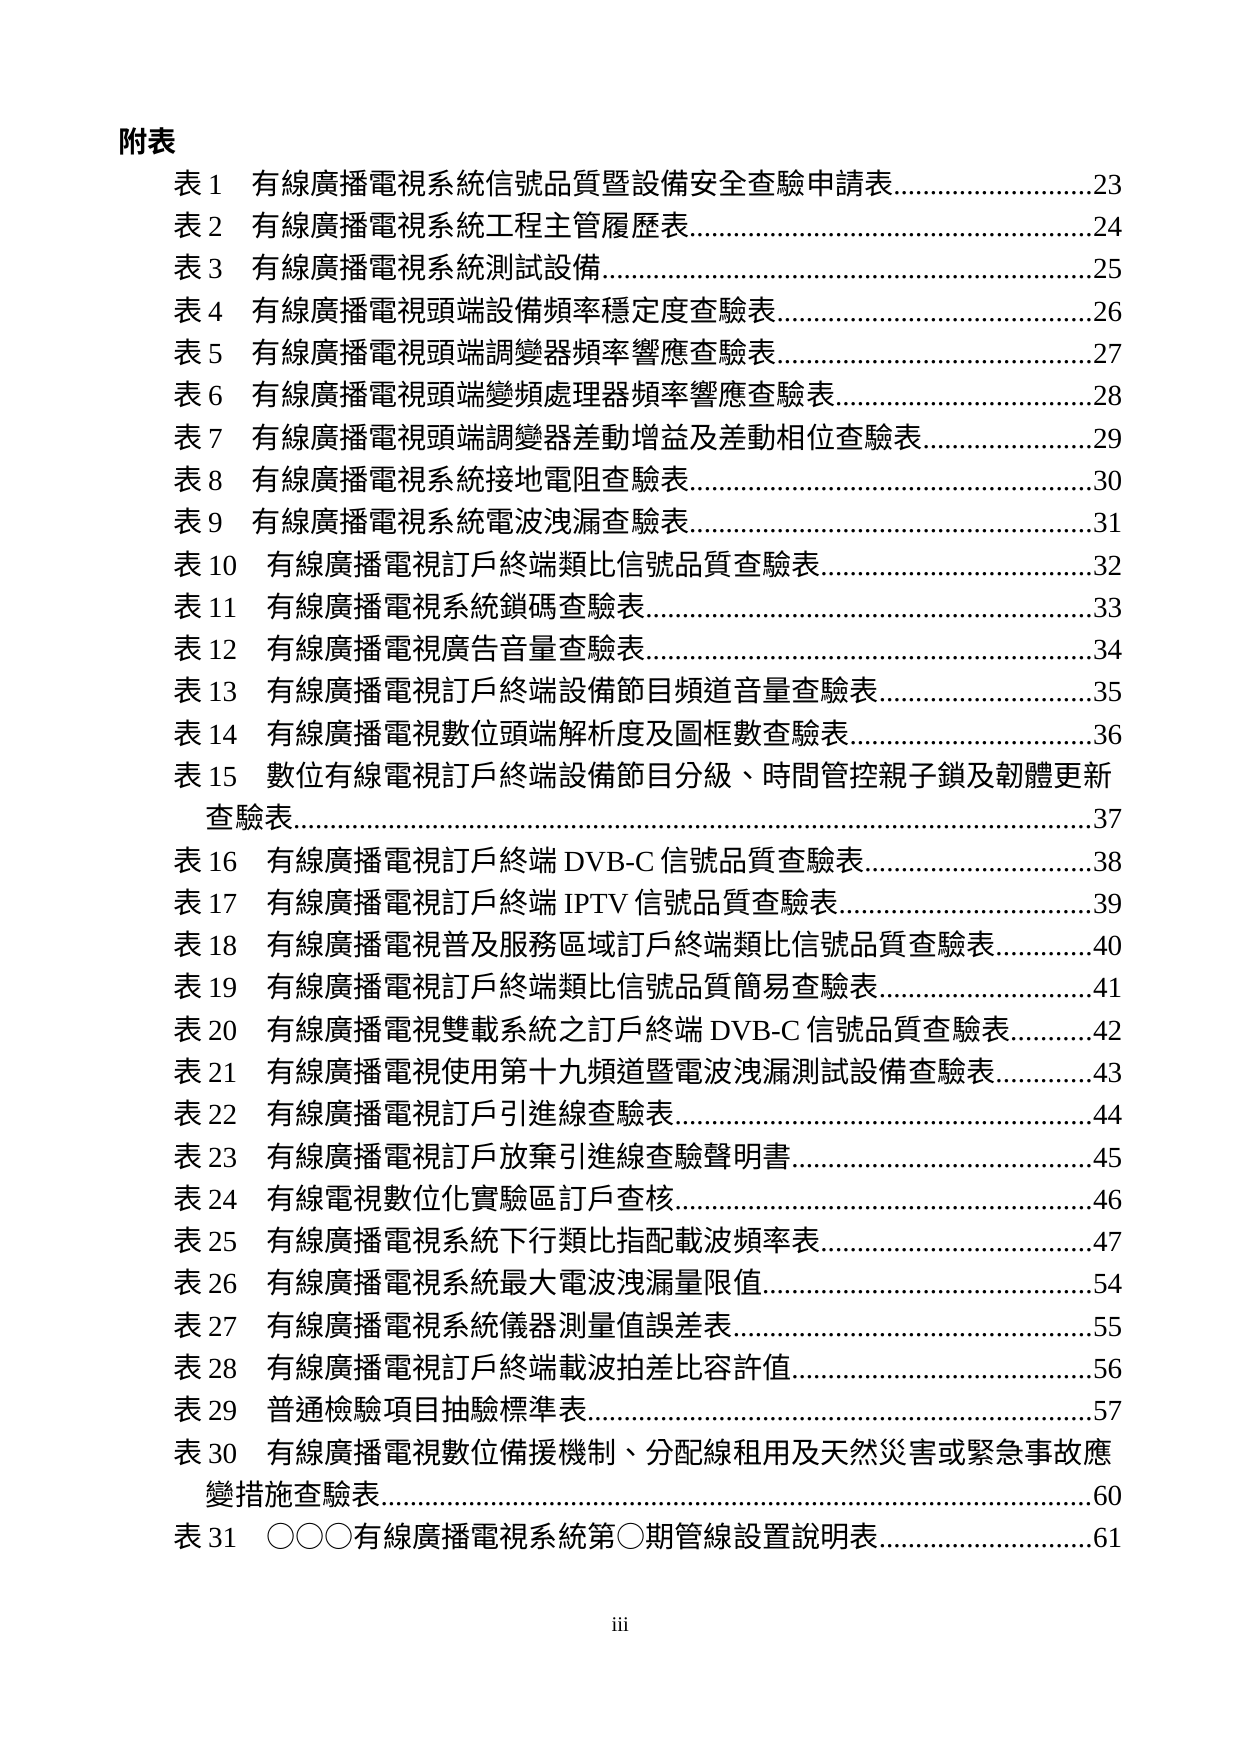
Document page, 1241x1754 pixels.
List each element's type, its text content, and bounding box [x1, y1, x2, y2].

text 表22 有線廣播電視訂戶引進線查驗表 44 [173, 1091, 1122, 1133]
text 表7 有線廣播電視頭端調變器差動增益及差動相位查驗表 29 [173, 414, 1122, 456]
text 表9 有線廣播電視系統電波洩漏查驗表 31 [173, 499, 1122, 541]
text 表13 有線廣播電視訂戶終端設備節目頻道音量查驗表 35 [173, 668, 1122, 710]
text 表19 有線廣播電視訂戶終端類比信號品質簡易查驗表 41 [173, 964, 1122, 1006]
text 表3 有線廣播電視系統測試設備 25 [173, 245, 1122, 287]
text 表18 有線廣播電視普及服務區域訂戶終端類比信號品質查驗表 40 [173, 922, 1122, 964]
text 表30 有線廣播電視數位備援機制、分配線租用及天然災害或緊急事故應變措施查驗表 60 [173, 1429, 1122, 1514]
text 表28 有線廣播電視訂戶終端載波拍差比容許值 56 [173, 1344, 1122, 1387]
text 表14 有線廣播電視數位頭端解析度及圖框數查驗表 36 [173, 710, 1122, 752]
text 表17 有線廣播電視訂戶終端IPTV信號品質查驗表 39 [173, 879, 1122, 922]
text 表24 有線電視數位化實驗區訂戶查核 46 [173, 1175, 1122, 1218]
text 表6 有線廣播電視頭端變頻處理器頻率響應查驗表 28 [173, 372, 1122, 414]
text 表11 有線廣播電視系統鎖碼查驗表 33 [173, 583, 1122, 626]
text 表2 有線廣播電視系統工程主管履歷表 24 [173, 203, 1122, 245]
text 表26 有線廣播電視系統最大電波洩漏量限值 54 [173, 1260, 1122, 1302]
text 表20 有線廣播電視雙載系統之訂戶終端DVB-C信號品質查驗表 42 [173, 1006, 1122, 1048]
text 表15 數位有線電視訂戶終端設備節目分級、時間管控親子鎖及韌體更新查驗表 37 [173, 752, 1122, 837]
text 表16 有線廣播電視訂戶終端DVB-C信號品質查驗表 38 [173, 837, 1122, 879]
text 表12 有線廣播電視廣告音量查驗表 34 [173, 626, 1122, 668]
text 表5 有線廣播電視頭端調變器頻率響應查驗表 27 [173, 329, 1122, 372]
text 附表 [118, 118, 1122, 160]
text 表1 有線廣播電視系統信號品質暨設備安全查驗申請表 23 [173, 160, 1122, 203]
text 表8 有線廣播電視系統接地電阻查驗表 30 [173, 456, 1122, 499]
text 表31 ○○○有線廣播電視系統第○期管線設置說明表 61 [173, 1514, 1122, 1556]
text 表21 有線廣播電視使用第十九頻道暨電波洩漏測試設備查驗表 43 [173, 1048, 1122, 1091]
text 表4 有線廣播電視頭端設備頻率穩定度查驗表 26 [173, 287, 1122, 329]
text 表10 有線廣播電視訂戶終端類比信號品質查驗表 32 [173, 541, 1122, 583]
text 表23 有線廣播電視訂戶放棄引進線查驗聲明書 45 [173, 1133, 1122, 1175]
text 表29 普通檢驗項目抽驗標準表 57 [173, 1387, 1122, 1429]
text 表25 有線廣播電視系統下行類比指配載波頻率表 47 [173, 1218, 1122, 1260]
text 表27 有線廣播電視系統儀器測量值誤差表 55 [173, 1302, 1122, 1344]
